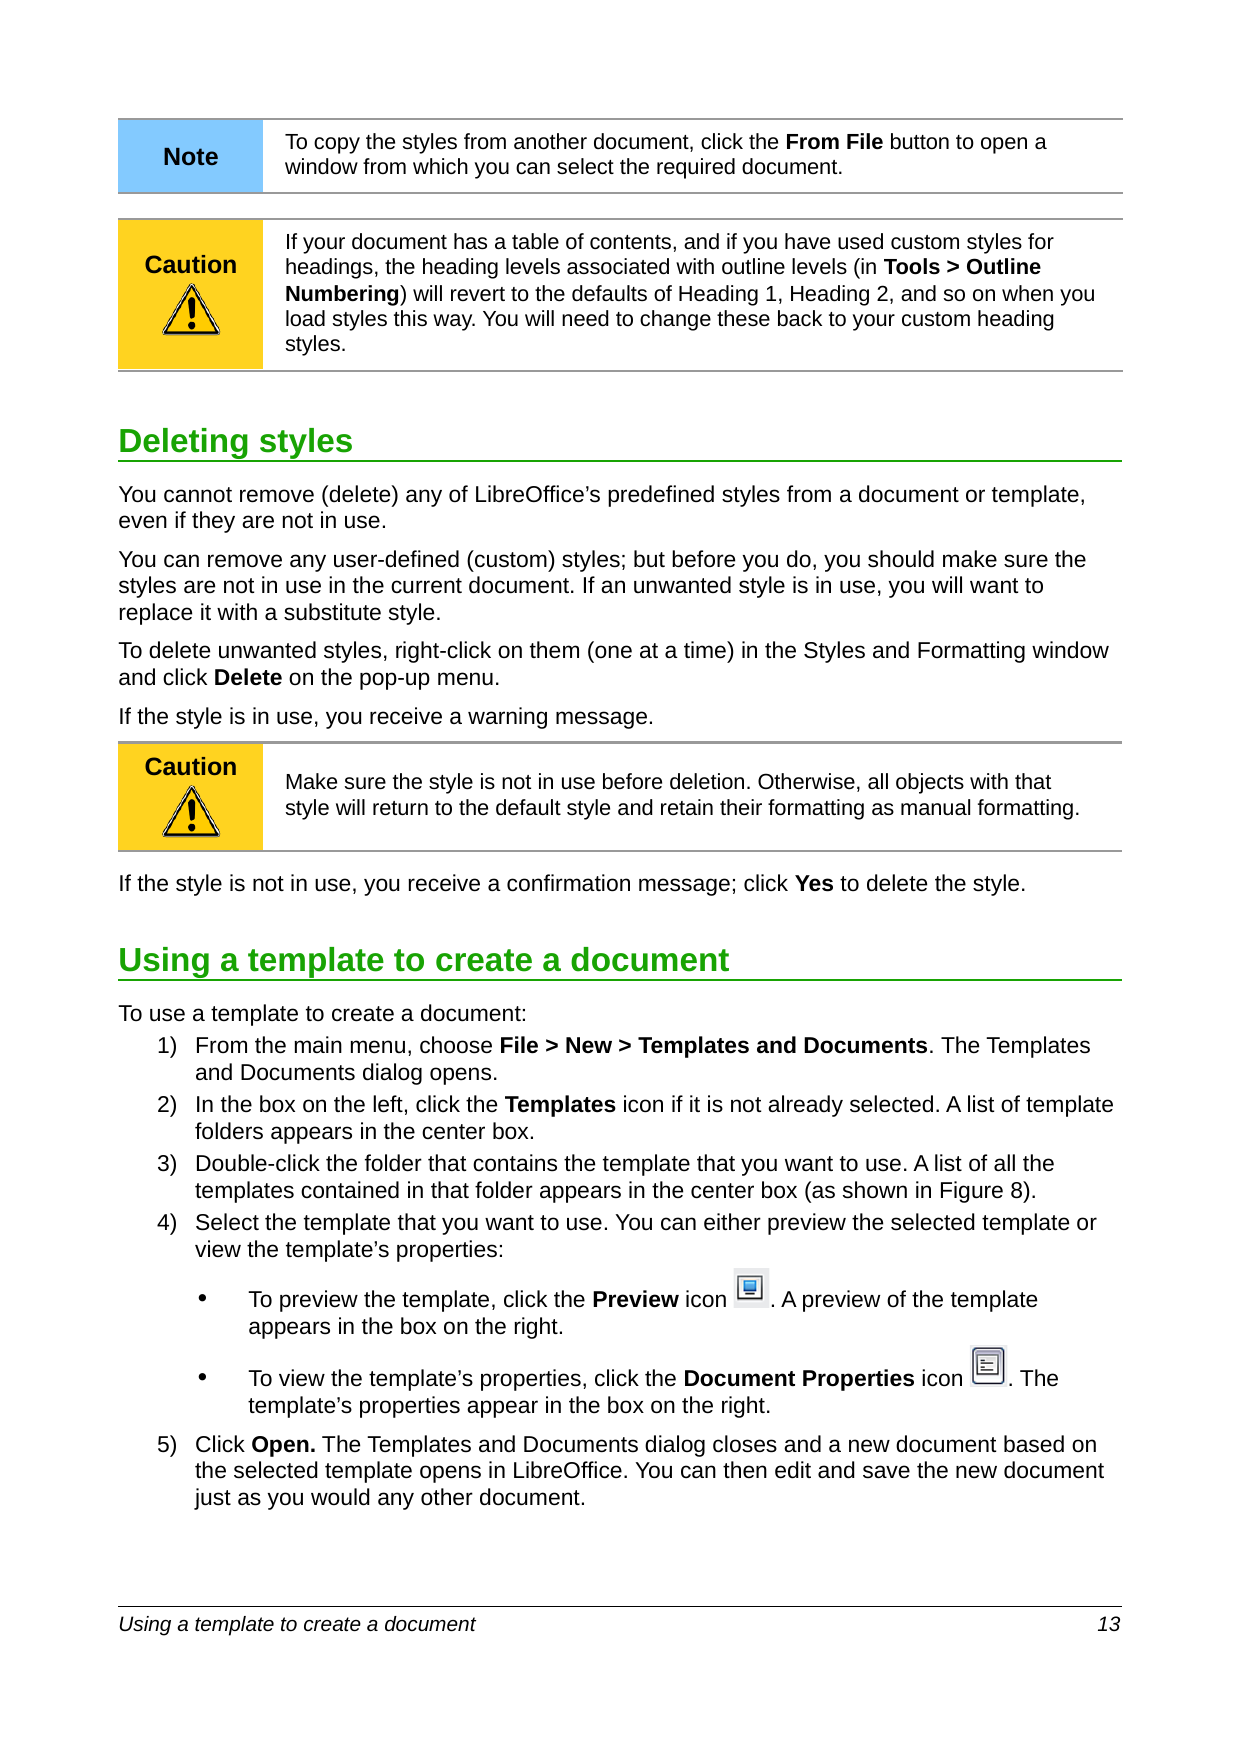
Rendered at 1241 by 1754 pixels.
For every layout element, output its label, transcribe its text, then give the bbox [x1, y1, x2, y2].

list To preview the template, click the Preview icon . A preview of the template appears in the box on the right. [195, 1268, 1122, 1339]
table_header If your document has a table of contents, and if you have used custom styles for headings, the heading levels associated with outline levels (in Tools > Outline Numbering) will revert to the defaults of Heading 1, Heading 2, and so on when you load styles this way. You will need to change these back to your custom heading styles. [264, 220, 1122, 369]
list Select the template that you want to use. You can either preview the selected template or view the template’s properties: [177, 1209, 1122, 1262]
table_header To copy the styles from another document, click the From File button to open a window from which you can select the required document. [263, 120, 1122, 192]
list Double-click the folder that contains the template that you want to use. A list of all the templates contained in that folder appears in the center box (as shown in Figure 8). [177, 1150, 1122, 1203]
picture [158, 781, 224, 841]
subtitle Using a template to create a document [118, 940, 1122, 979]
text You can remove any user-defined (custom) styles; but before you do, you should make sure the styles are not in use in the current document. If an unwanted style is in use, you will want to replace it with a substitute style. [118, 546, 1122, 625]
table_header Caution [118, 744, 263, 850]
table_header Make sure the style is not in use before deletion. Otherwise, all objects with that style will return to the default style and retain their formatting as manual formatting. [264, 744, 1122, 850]
text To delete unwanted styles, right-click on them (one at a time) in the Styles and Formatting window and click Delete on the pop-up menu. [118, 637, 1122, 690]
picture [158, 279, 224, 339]
text If the style is not in use, you receive a confirmation message; click Yes to delete the style. [118, 869, 1122, 896]
list To view the template’s properties, click the Document Properties icon . The template’s properties appear in the box on the right. [195, 1346, 1122, 1418]
text If the style is in use, you receive a warning message. [118, 703, 1122, 729]
list To use a template to create a document: [118, 999, 1122, 1026]
table_header Note [118, 120, 263, 192]
picture [733, 1268, 770, 1308]
list Click Open. The Templates and Documents dialog closes and a new document based on the selected template opens in LibreOffice. You can then edit and save the new document just as you would any other document. [177, 1431, 1122, 1510]
subtitle Deleting styles [118, 421, 1122, 460]
text You cannot remove (delete) any of LibreOffice’s predefined styles from a document or template, even if they are not in use. [118, 481, 1122, 533]
list In the box on the left, click the Templates icon if it is not already selected. A list of template folders appears in the center box. [177, 1091, 1122, 1144]
picture [969, 1345, 1008, 1387]
table_header Caution [118, 220, 263, 369]
list From the main menu, choose File > New > Templates and Documents. The Templates and Documents dialog opens. [177, 1032, 1122, 1085]
